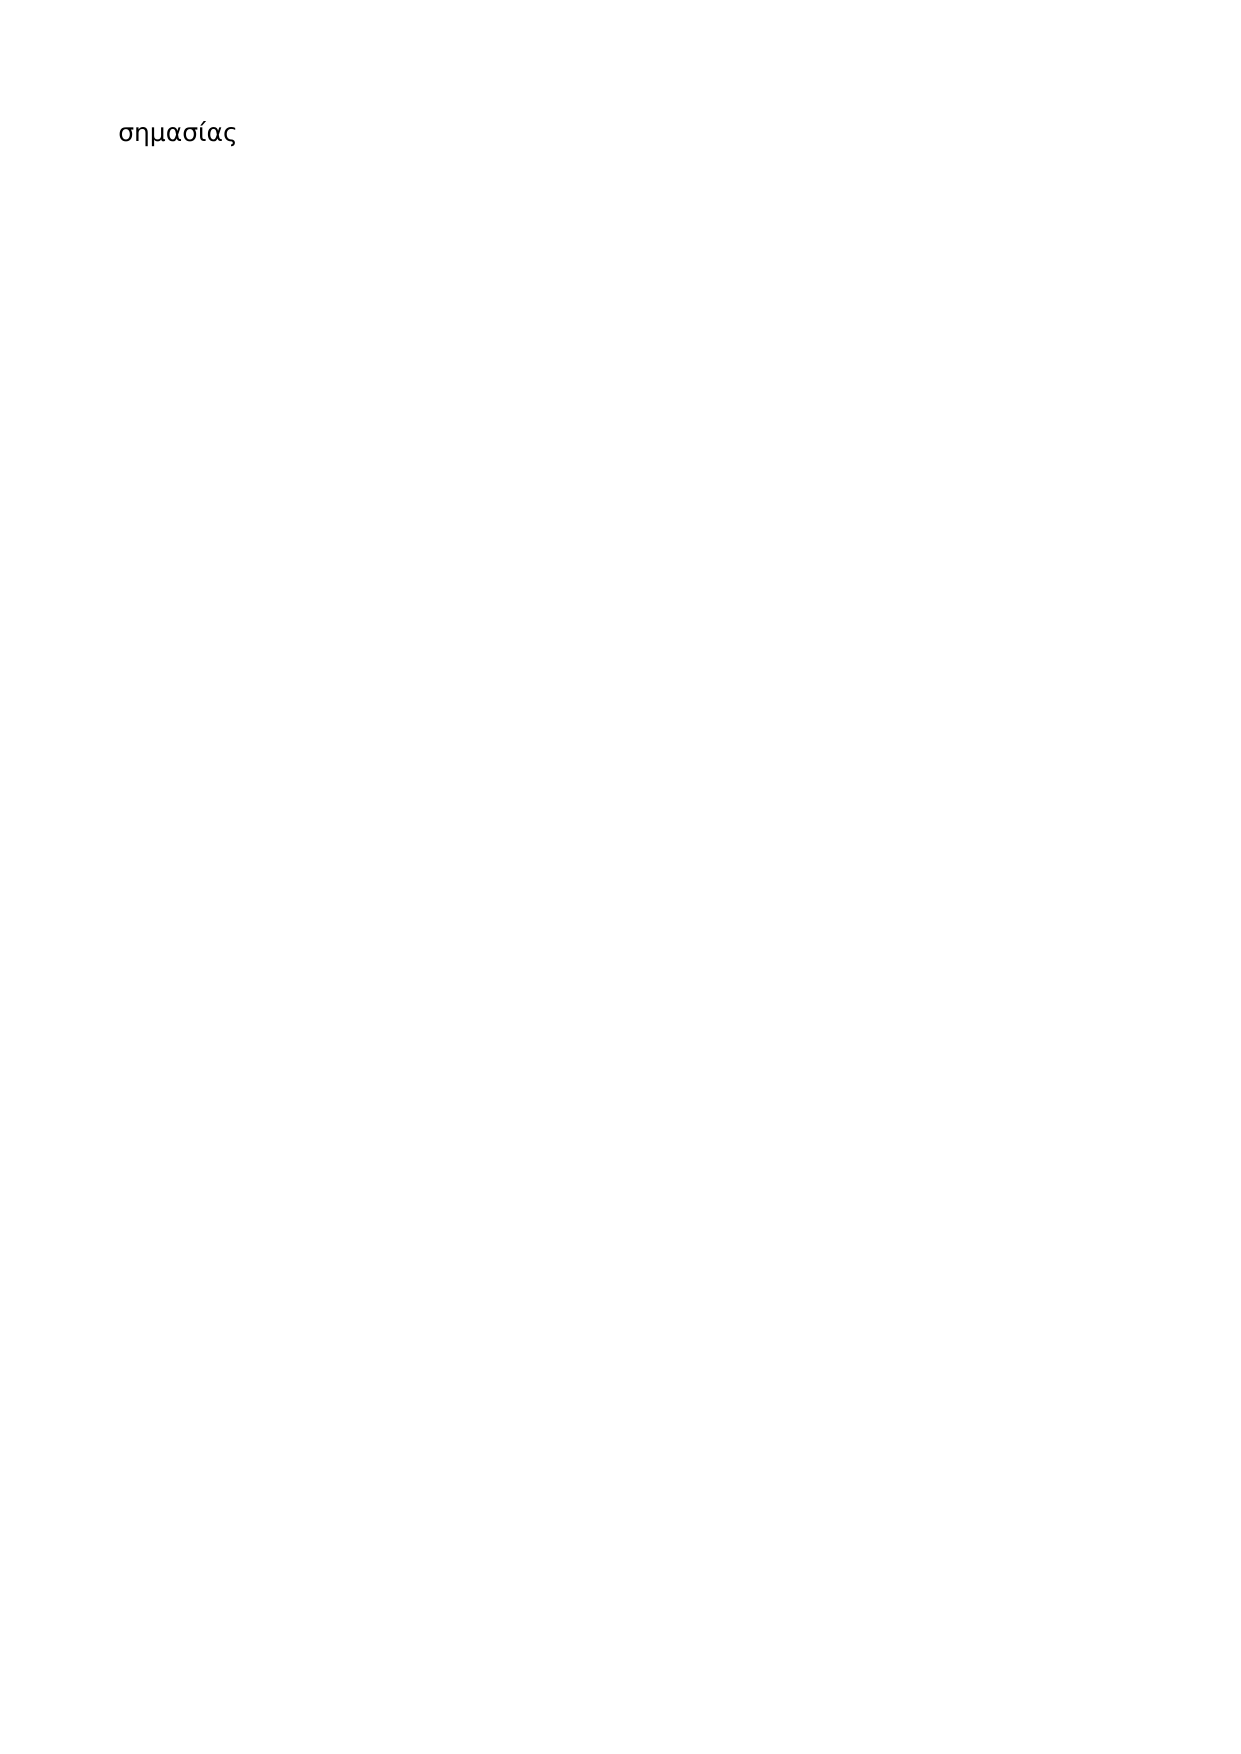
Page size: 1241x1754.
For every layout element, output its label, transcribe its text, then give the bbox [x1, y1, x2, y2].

text σημασίας [118, 118, 1122, 147]
